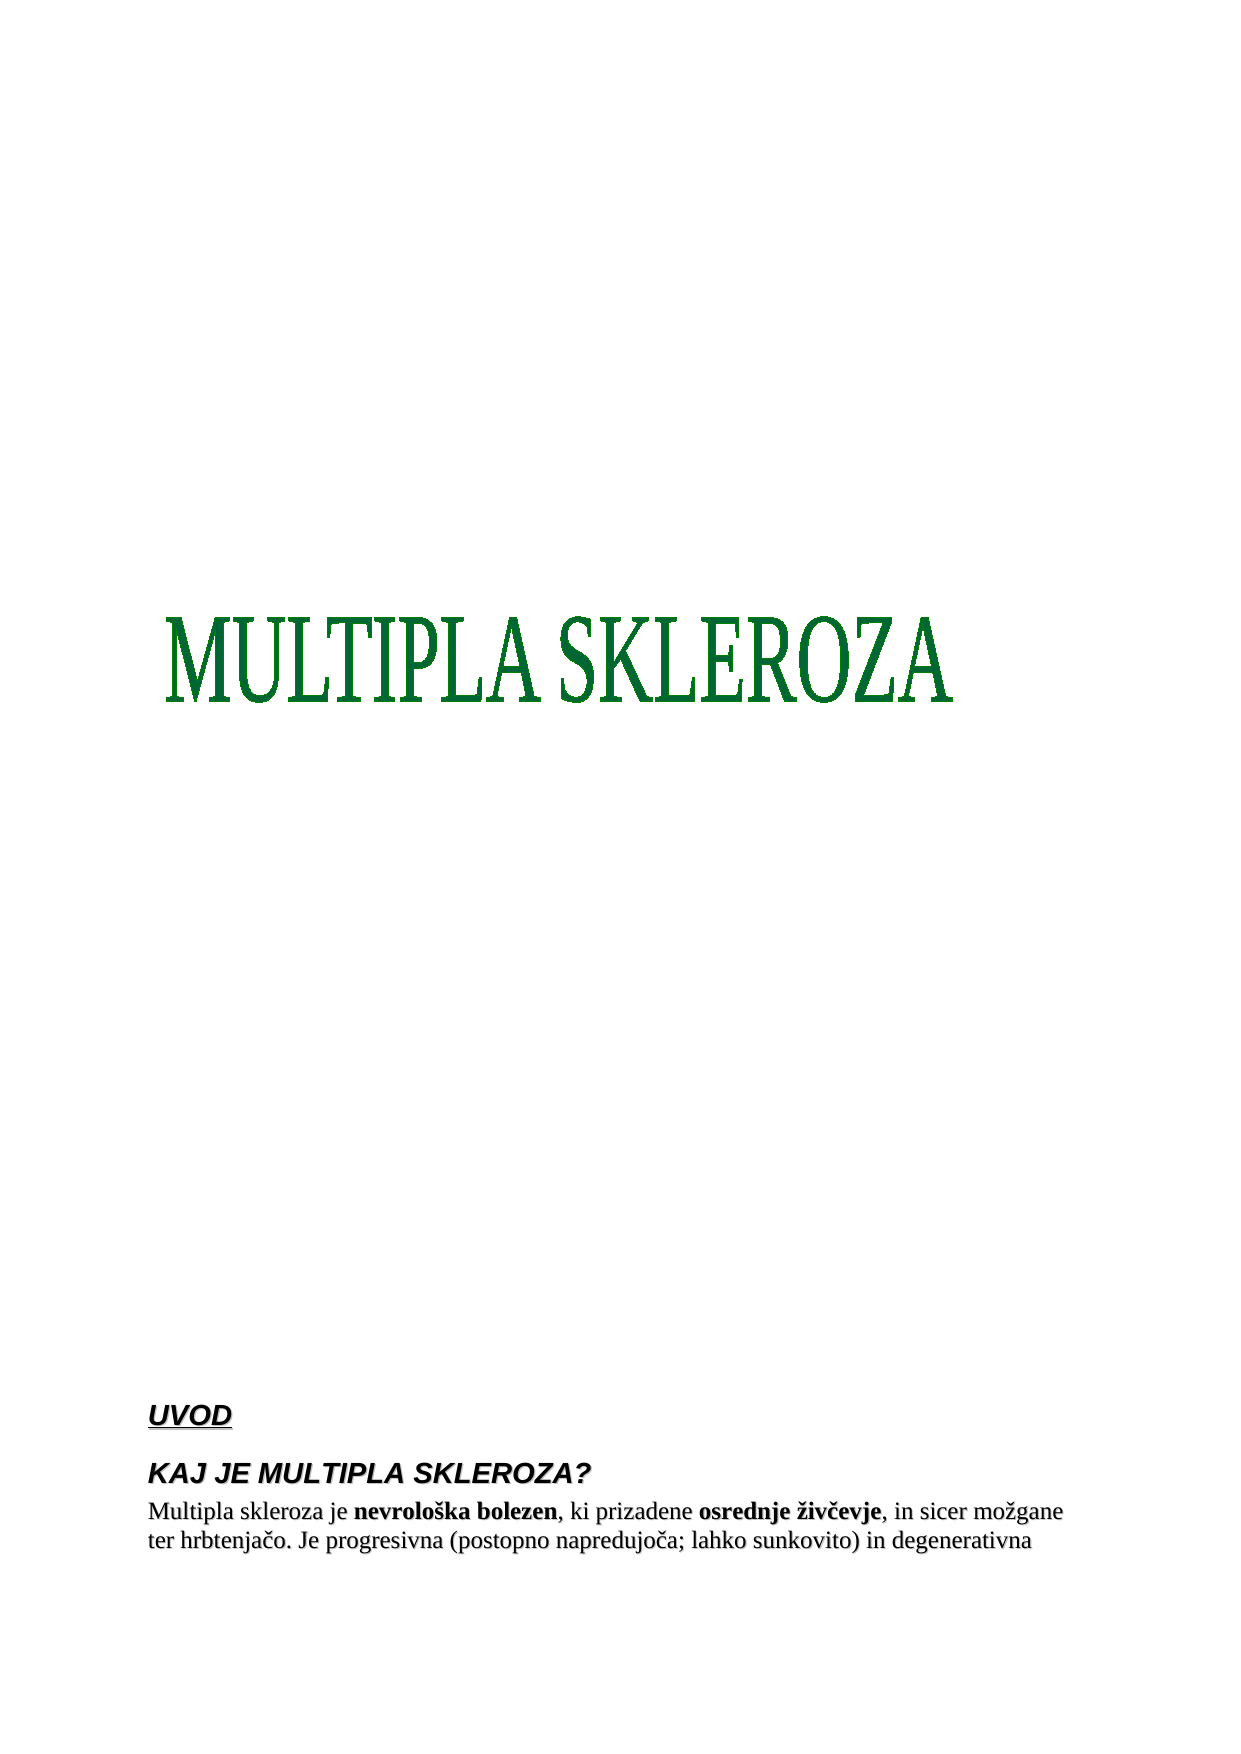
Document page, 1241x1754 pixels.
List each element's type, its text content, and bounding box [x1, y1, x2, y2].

text Multipla skleroza je nevrološka bolezen, ki prizadene osrednje živčevje, in sicer možgane ter hrbtenjačo. Je progresivna (postopno napredujoča; lahko sunkovito) in degenerativna (propadanje živčnih celic) bolezen, pri kateri so poškodovani delci mielina, ki obdaja živčna vlakna v možganih in hrbtenjači. S tem pa je normalno delovanje teh vlaken tudi prekinjeno. [148, 1496, 1093, 1553]
subtitle UVOD [148, 1398, 1093, 1431]
subtitle KAJ JE MULTIPLA SKLEROZA? [148, 1456, 1093, 1490]
